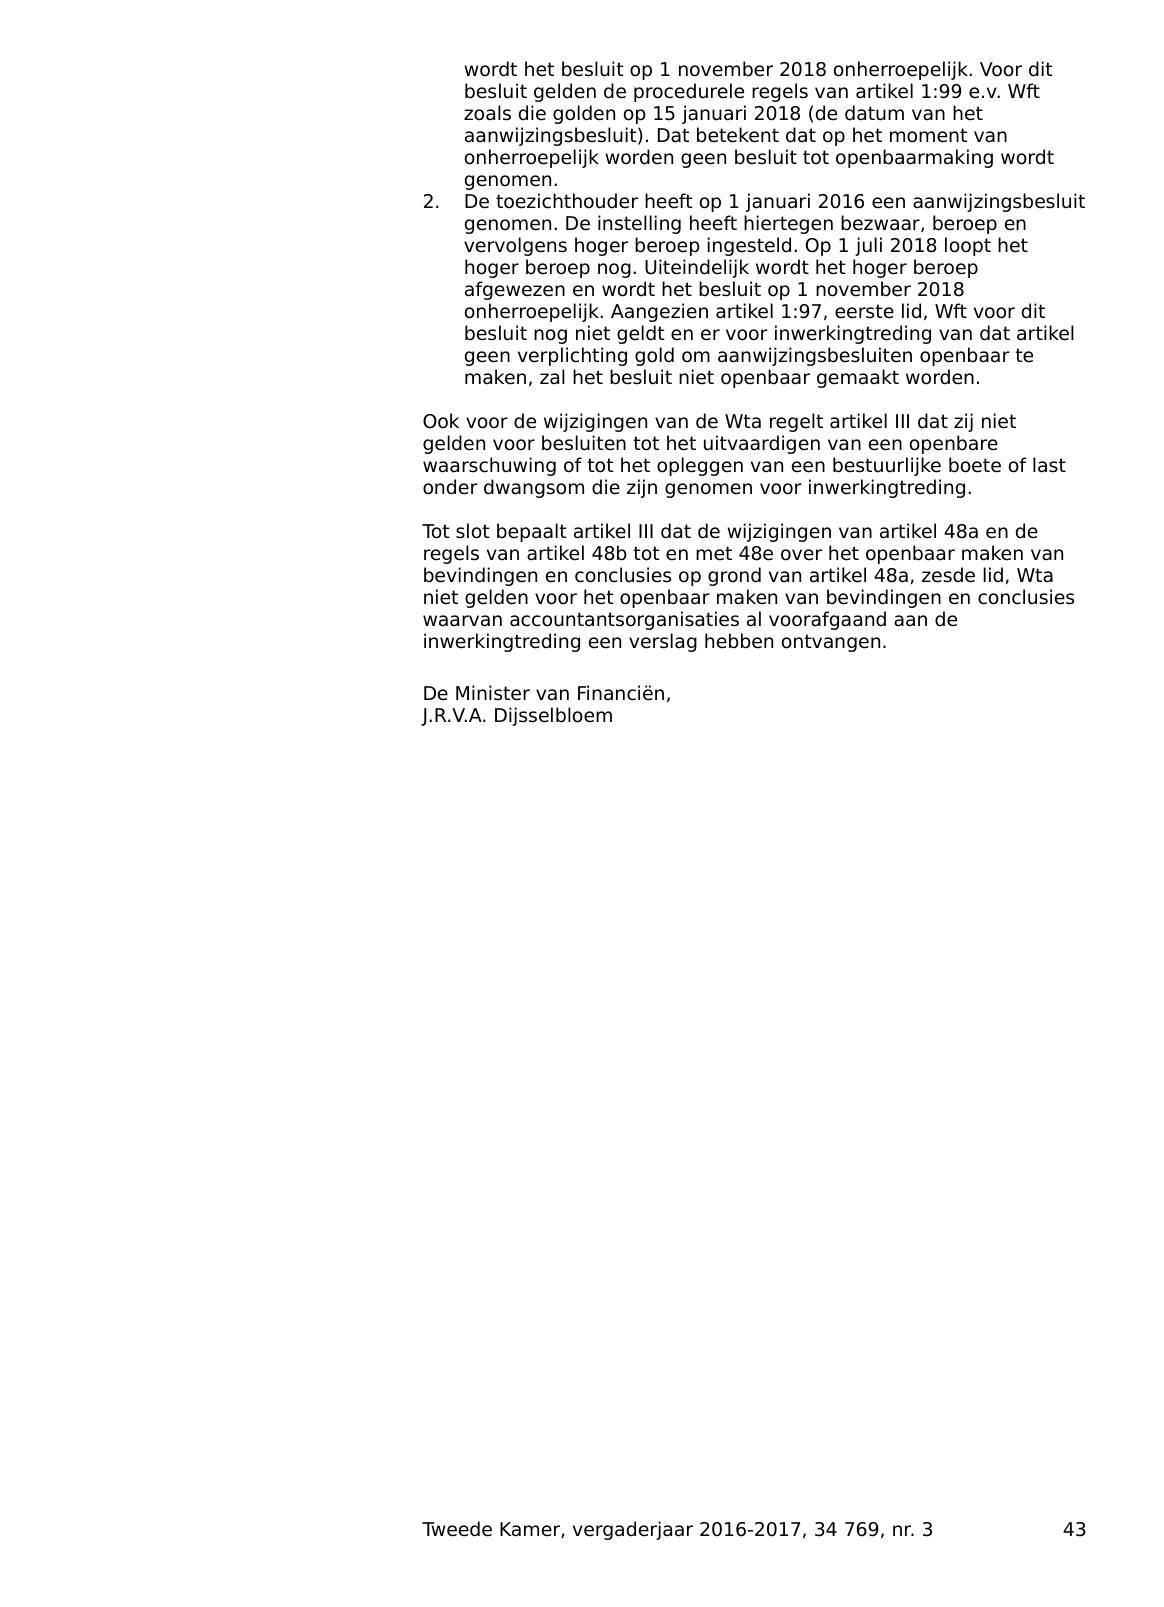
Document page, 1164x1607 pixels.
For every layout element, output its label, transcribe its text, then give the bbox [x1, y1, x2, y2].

text 2. De toezichthouder heeft op 1 januari 2016 een aanwijzingsbesluit genomen. De instelling heeft hiertegen bezwaar, beroep en vervolgens hoger beroep ingesteld. Op 1 juli 2018 loopt het hoger beroep nog. Uiteindelijk wordt het hoger beroep afgewezen en wordt het besluit op 1 november 2018 onherroepelijk. Aangezien artikel 1:97, eerste lid, Wft voor dit besluit nog niet geldt en er voor inwerkingtreding van dat artikel geen verplichting gold om aanwijzingsbesluiten openbaar te maken, zal het besluit niet openbaar gemaakt worden. [422, 191, 1087, 389]
text wordt het besluit op 1 november 2018 onherroepelijk. Voor dit besluit gelden de procedurele regels van artikel 1:99 e.v. Wft zoals die golden op 15 januari 2018 (de datum van het aanwijzingsbesluit). Dat betekent dat op het moment van onherroepelijk worden geen besluit tot openbaarmaking wordt genomen. [422, 59, 1087, 191]
text De Minister van Financiën, J.R.V.A. Dijsselbloem [422, 683, 1087, 727]
text Ook voor de wijzigingen van de Wta regelt artikel III dat zij niet gelden voor besluiten tot het uitvaardigen van een openbare waarschuwing of tot het opleggen van een bestuurlijke boete of last onder dwangsom die zijn genomen voor inwerkingtreding. [422, 411, 1087, 499]
text Tot slot bepaalt artikel III dat de wijzigingen van artikel 48a en de regels van artikel 48b tot en met 48e over het openbaar maken van bevindingen en conclusies op grond van artikel 48a, zesde lid, Wta niet gelden voor het openbaar maken van bevindingen en conclusies waarvan accountantsorganisaties al voorafgaand aan de inwerkingtreding een verslag hebben ontvangen. [422, 521, 1087, 653]
